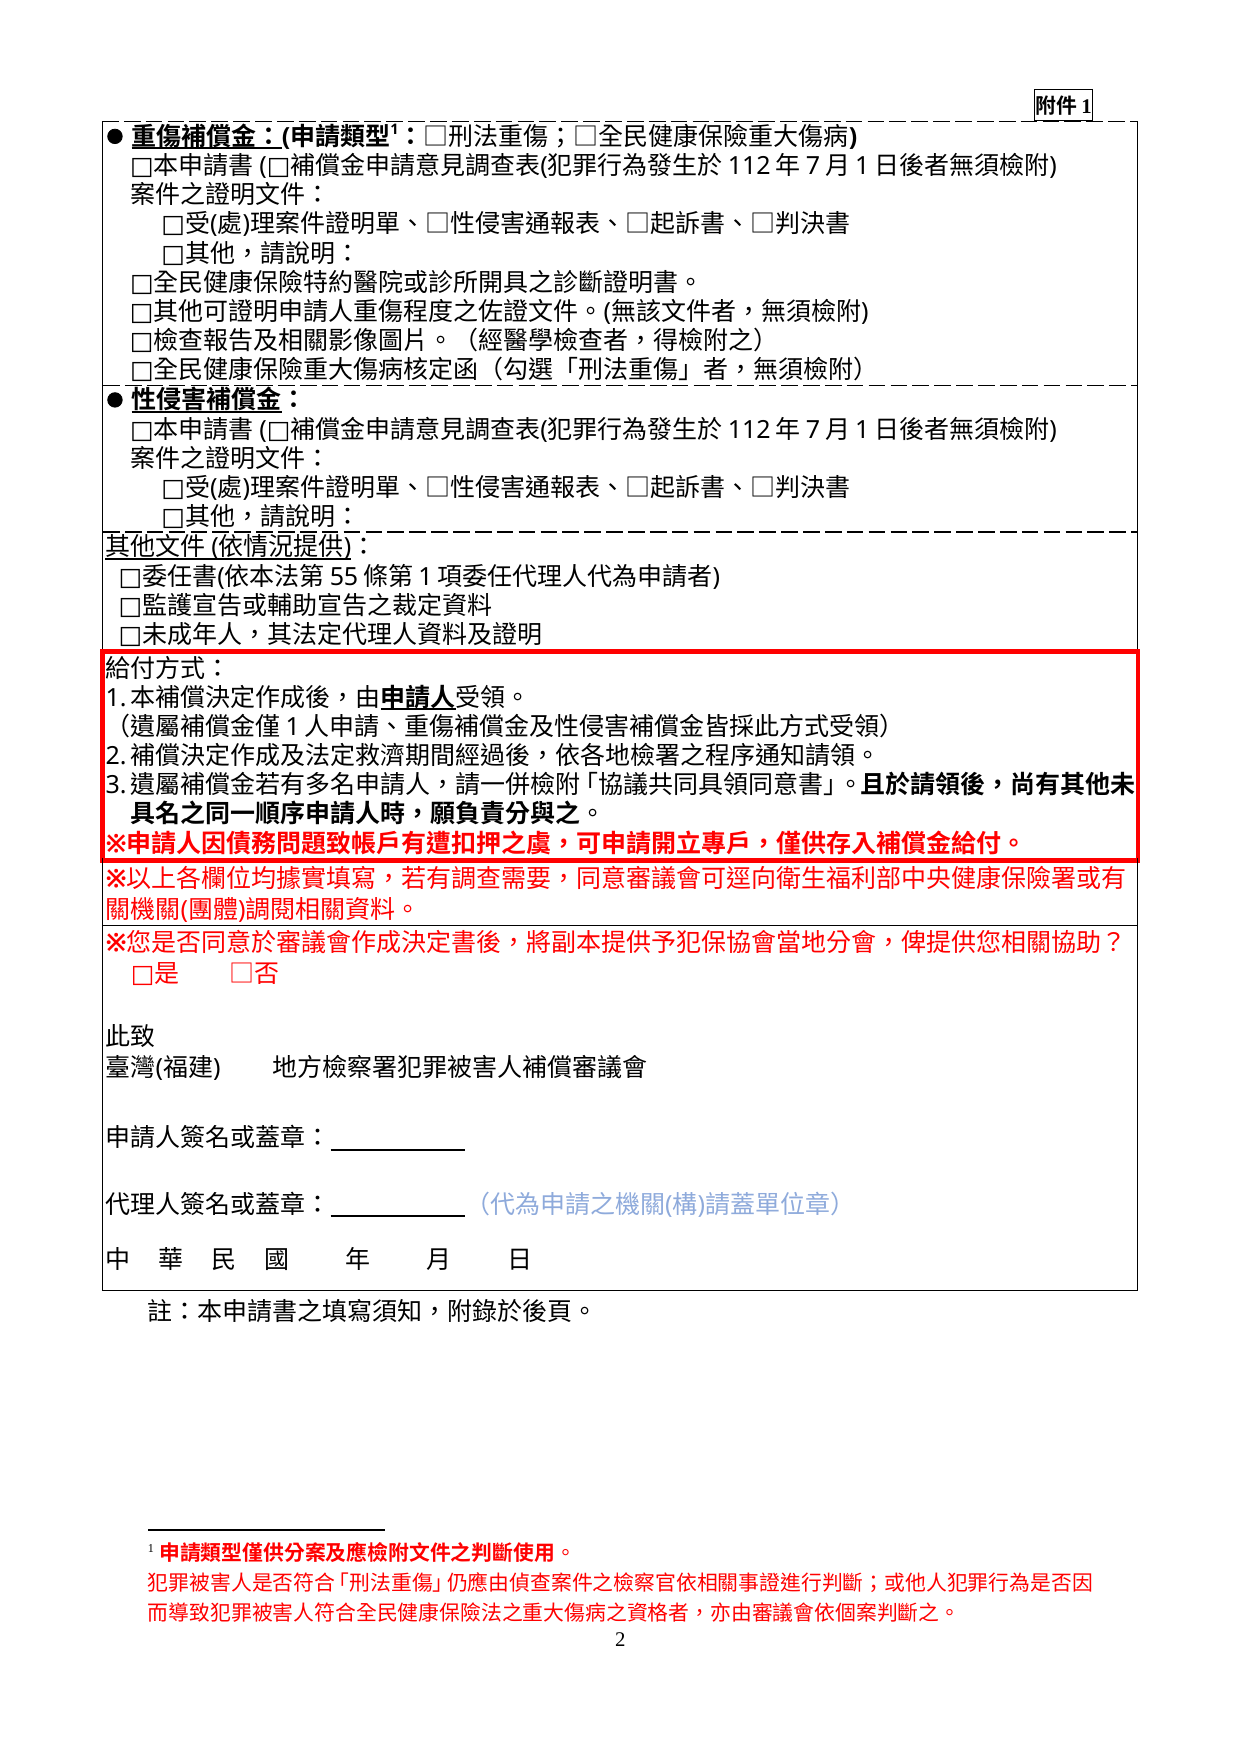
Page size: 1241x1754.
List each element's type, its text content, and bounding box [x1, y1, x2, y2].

table_cell ※您是否同意於審議會作成決定書後，將副本提供予犯保協會當地分會，俾提供您相關協助？ □是 □否 此致 臺灣(福建) 地方檢察署犯罪被害人補償審議會 申請人簽名或蓋章： 代理人簽名或蓋章： （代為申請之機關(構)請蓋單位章） 中 華 民 國 年 月 日 [103, 926, 1137, 1290]
text 註：本申請書之填寫須知，附錄於後頁。 [148, 1291, 1092, 1328]
table_cell ※以上各欄位均據實填寫，若有調查需要，同意審議會可逕向衛生福利部中央健康保險署或有關機關(團體)調閱相關資料。 [103, 863, 1137, 925]
table_cell 重傷補償金：(申請類型：□刑法重傷；□全民健康保險重大傷病) □本申請書 (□補償金申請意見調查表(犯罪行為發生於112年7月1日後者無須檢附) 案件之證明文件： □受(處)理案件證明單、□性侵害通報表、□起訴書、□判決書 □其他，請說明： □全民健康保險特約醫院或診所開具之診斷證明書。 □其他可證明申請人重傷程度之佐證文件。(無該文件者，無須檢附) □檢查報告及相關影像圖片。（經醫學檢查者，得檢附之） □全民健康保險重大傷病核定函（勾選「刑法重傷」者，無須檢附） [103, 121, 1137, 384]
table_cell 其他文件 (依情況提供)： □委任書(依本法第55條第1項委任代理人代為申請者) □監護宣告或輔助宣告之裁定資料 □未成年人，其法定代理人資料及證明 [103, 531, 1137, 649]
table_cell 給付方式： 本補償決定作成後，由申請人受領。 （遺屬補償金僅1人申請、重傷補償金及性侵害補償金皆採此方式受領） 補償決定作成及法定救濟期間經過後，依各地檢署之程序通知請領。 遺屬補償金若有多名申請人，請一併檢附「協議共同具領同意書」。且於請領後，尚有其他未具名之同一順序申請人時，願負責分與之。 ※申請人因債務問題致帳戶有遭扣押之虞，可申請開立專戶，僅供存入補償金給付。 [105, 654, 1136, 858]
table_cell 性侵害補償金： □本申請書 (□補償金申請意見調查表(犯罪行為發生於112年7月1日後者無須檢附) 案件之證明文件： □受(處)理案件證明單、□性侵害通報表、□起訴書、□判決書 □其他，請說明： [103, 385, 1137, 531]
